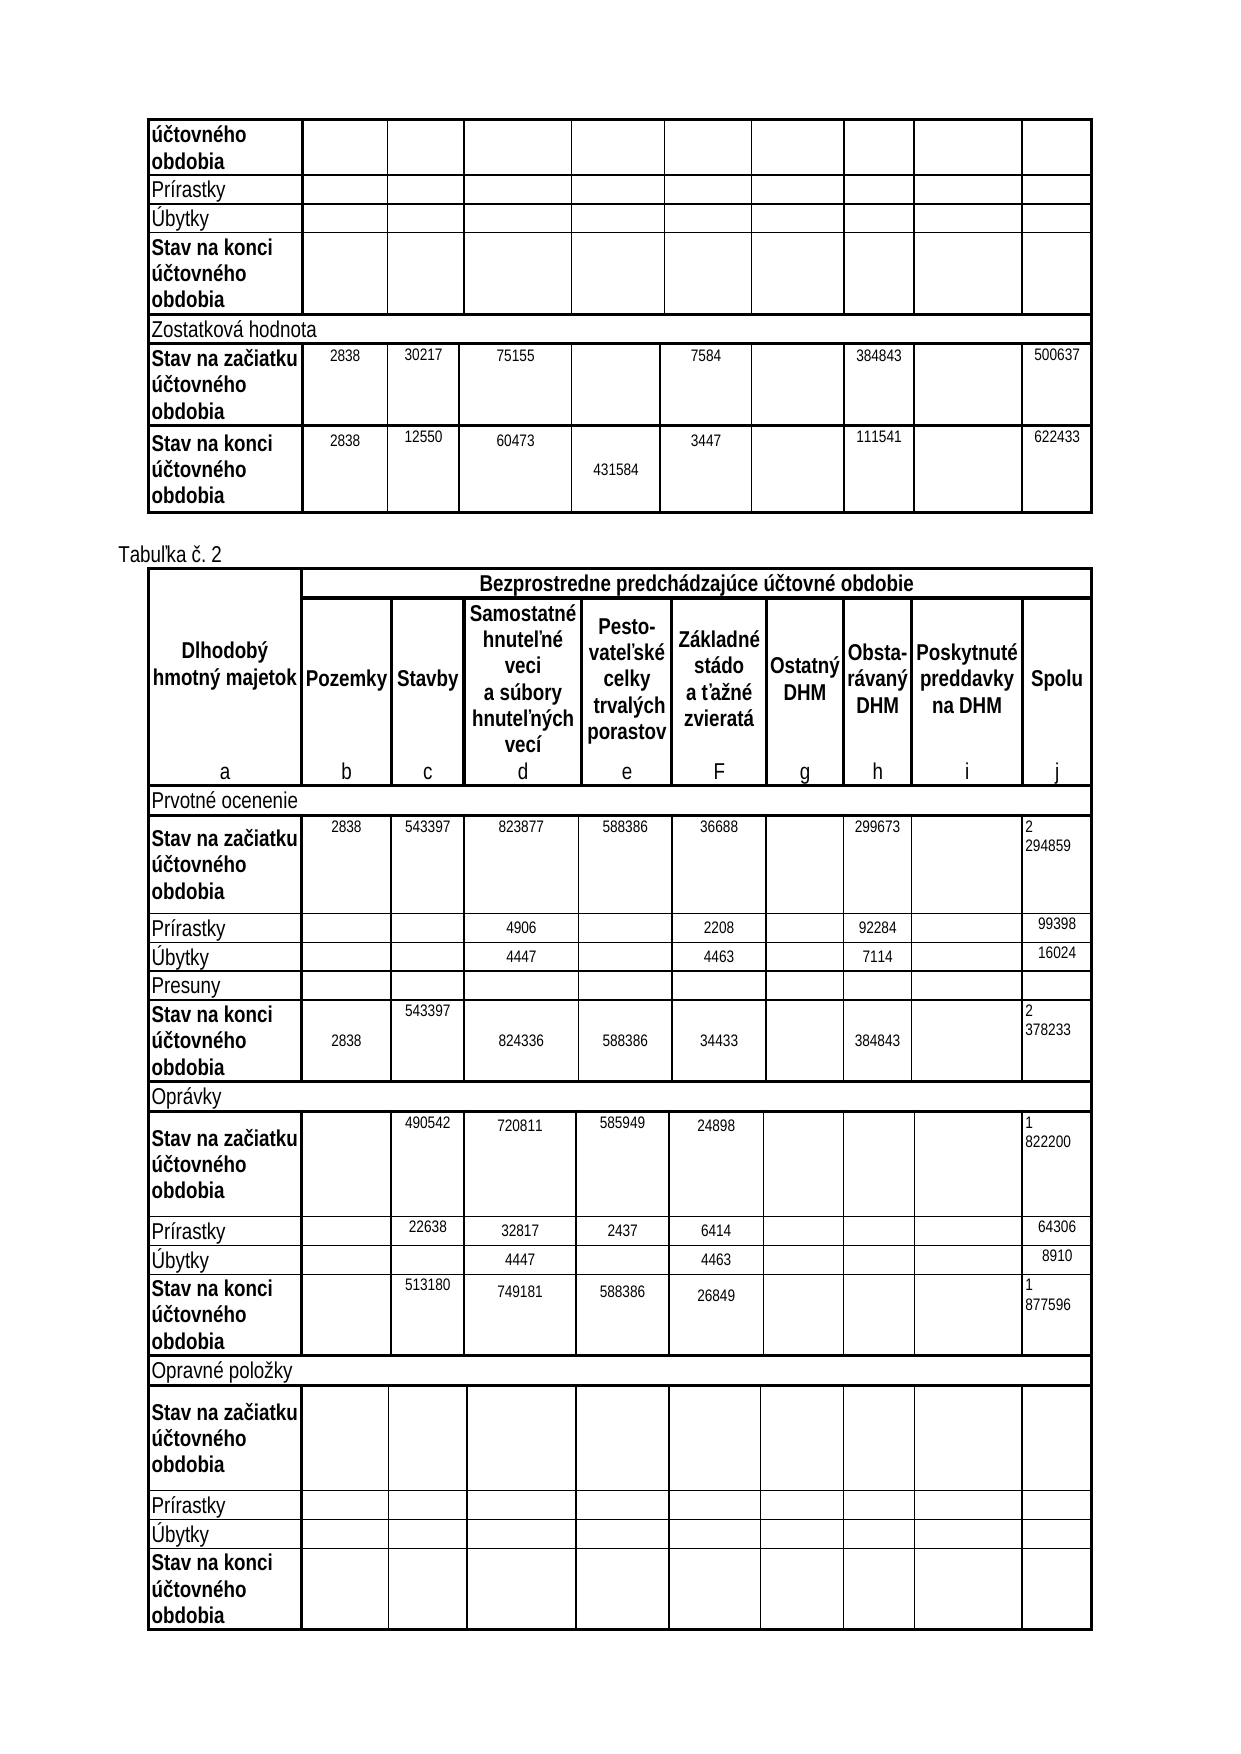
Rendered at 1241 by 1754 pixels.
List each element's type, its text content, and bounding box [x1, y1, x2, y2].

table_cell [303, 943, 390, 970]
table_cell [912, 943, 1021, 970]
table_cell 490542 [392, 1113, 463, 1216]
table_cell 75155 [460, 345, 571, 424]
table_cell [303, 1217, 390, 1244]
table_cell [304, 176, 387, 203]
table_cell [303, 1113, 390, 1216]
table_cell [303, 1549, 388, 1628]
table_cell 1 877596 [1023, 1275, 1090, 1354]
table_cell [1023, 1491, 1090, 1519]
table_cell Prvotné ocenenie [150, 787, 1090, 813]
table_cell [915, 205, 1021, 232]
table_cell Úbytky [150, 205, 301, 232]
table_cell [665, 205, 751, 232]
table_cell [844, 1549, 914, 1628]
table_cell 720811 [465, 1113, 575, 1216]
table_cell 299673 [844, 817, 911, 912]
table_cell [579, 972, 671, 999]
table_cell F [673, 758, 765, 784]
table_cell 4906 [465, 914, 578, 941]
table_cell Samostatné hnuteľné veci a súbory hnuteľných vecí [466, 600, 580, 758]
table_cell [388, 205, 463, 232]
table_cell [303, 1246, 390, 1273]
table_cell [465, 176, 571, 203]
table_cell [912, 972, 1021, 999]
table_cell [767, 817, 843, 912]
table_cell 2437 [577, 1217, 668, 1244]
table_cell Základné stádo a ťažné zvieratá [673, 600, 765, 758]
table_cell [844, 1520, 914, 1548]
table_cell 26849 [670, 1275, 763, 1354]
table_cell 4447 [465, 1246, 575, 1273]
table_cell [388, 176, 463, 203]
table_cell [303, 1520, 388, 1548]
table_cell [761, 1491, 843, 1519]
table_cell [915, 1275, 1021, 1354]
table_cell 543397 [392, 817, 463, 912]
table_cell [468, 1387, 575, 1490]
table_cell [304, 121, 387, 174]
table_cell 111541 [845, 427, 913, 511]
table_cell [915, 1491, 1021, 1519]
table_cell [844, 1491, 914, 1519]
table_cell [915, 1387, 1021, 1490]
table_cell 8910 [1023, 1246, 1090, 1273]
table_cell [572, 233, 664, 312]
table_cell [752, 205, 843, 232]
table_cell Ostatný DHM [768, 600, 842, 758]
table_cell 34433 [673, 1001, 765, 1080]
table_cell [1023, 1549, 1090, 1628]
table_cell e [583, 758, 670, 784]
table_cell [912, 914, 1021, 941]
table_cell 2838 [304, 345, 387, 424]
table_cell [389, 1387, 466, 1490]
table_cell c [393, 758, 462, 784]
table_cell [844, 972, 911, 999]
table_cell [764, 1246, 843, 1273]
table_cell 513180 [392, 1275, 463, 1354]
table_cell [579, 943, 671, 970]
table_cell [392, 972, 463, 999]
table_cell [1023, 972, 1090, 999]
table_cell Stav na začiatku účtovného obdobia [150, 345, 301, 424]
table_cell 588386 [579, 817, 671, 912]
table_cell [579, 914, 671, 941]
table_cell Pozemky [303, 600, 390, 758]
table_cell [767, 914, 843, 941]
table_cell Stavby [393, 600, 462, 758]
table_cell 431584 [572, 427, 659, 511]
table_cell 32817 [465, 1217, 575, 1244]
table_cell [915, 1549, 1021, 1628]
table_cell [392, 943, 463, 970]
table_cell a [150, 758, 300, 784]
table_cell 4447 [465, 943, 578, 970]
table_cell Stav na začiatku účtovného obdobia [150, 1387, 300, 1490]
table_cell 588386 [579, 1001, 671, 1080]
table_cell 16024 [1023, 943, 1090, 970]
table_cell [572, 205, 664, 232]
table_cell Stav na konci účtovného obdobia [150, 427, 301, 511]
table_cell [915, 121, 1021, 174]
table_cell [389, 1549, 466, 1628]
table_cell [844, 1387, 914, 1490]
table_cell [577, 1387, 668, 1490]
table_cell i [913, 758, 1021, 784]
table_cell 622433 [1023, 427, 1090, 511]
table_cell [915, 1217, 1021, 1244]
table_cell 4463 [673, 943, 765, 970]
table_cell Spolu [1024, 600, 1090, 758]
table_cell [752, 233, 843, 312]
table_cell 823877 [465, 817, 578, 912]
table_cell [388, 121, 463, 174]
table_cell [1023, 1520, 1090, 1548]
table_cell [1023, 233, 1090, 312]
table_cell [844, 1275, 914, 1354]
table_cell 2208 [673, 914, 765, 941]
table_cell 384843 [845, 345, 913, 424]
table_cell [1023, 176, 1090, 203]
table_cell [915, 1520, 1021, 1548]
table_cell Opravné položky [150, 1357, 1090, 1384]
table_cell 3447 [661, 427, 751, 511]
table_cell 7114 [844, 943, 911, 970]
table_cell Obsta-rávaný DHM [845, 600, 910, 758]
table_cell [577, 1491, 668, 1519]
table_cell 60473 [460, 427, 571, 511]
table_cell [844, 1246, 914, 1273]
table_cell [670, 1387, 760, 1490]
table_cell [767, 972, 843, 999]
table_cell [577, 1520, 668, 1548]
table_cell 2 294859 [1023, 817, 1090, 912]
table_cell Úbytky [150, 943, 300, 970]
table_cell [572, 121, 664, 174]
table_cell [761, 1520, 843, 1548]
table_cell 36688 [673, 817, 765, 912]
table_cell [670, 1549, 760, 1628]
table_cell 500637 [1023, 345, 1090, 424]
table_cell [764, 1217, 843, 1244]
table_cell [392, 914, 463, 941]
table_cell [303, 1275, 390, 1354]
table_cell d [466, 758, 580, 784]
table_cell 1 822200 [1023, 1113, 1090, 1216]
table_cell [915, 1246, 1021, 1273]
table_cell Stav na konci účtovného obdobia [150, 1549, 300, 1628]
table_cell 99398 [1023, 914, 1090, 941]
table_cell [845, 233, 913, 312]
table_cell [673, 972, 765, 999]
table_cell [915, 1113, 1021, 1216]
table_cell Poskytnuté preddavky na DHM [913, 600, 1021, 758]
table_cell [468, 1520, 575, 1548]
table_cell [389, 1520, 466, 1548]
table_cell [845, 205, 913, 232]
table_cell Prírastky [150, 1217, 300, 1244]
table_cell [752, 121, 843, 174]
table_cell b [303, 758, 390, 784]
table_cell [303, 1387, 388, 1490]
table_cell [303, 1491, 388, 1519]
table_cell Stav na konci účtovného obdobia [150, 1001, 300, 1080]
table_cell 2838 [303, 1001, 390, 1080]
table_cell Oprávky [150, 1083, 1090, 1109]
table_cell [752, 427, 843, 511]
table_cell 2838 [304, 427, 387, 511]
table_cell [915, 345, 1021, 424]
table_cell [303, 914, 390, 941]
table_cell 543397 [392, 1001, 463, 1080]
table_cell 2838 [303, 817, 390, 912]
table_cell [670, 1491, 760, 1519]
table_cell [915, 176, 1021, 203]
table_cell [465, 972, 578, 999]
table_cell j [1024, 758, 1090, 784]
table_cell [465, 233, 571, 312]
table_cell Stav na začiatku účtovného obdobia [150, 1113, 300, 1216]
table_cell [767, 943, 843, 970]
table_cell [844, 1217, 914, 1244]
table_cell [392, 1246, 463, 1273]
table_cell [752, 345, 843, 424]
table_cell 30217 [388, 345, 458, 424]
table_cell 22638 [392, 1217, 463, 1244]
table_cell [389, 1491, 466, 1519]
table_cell [1023, 205, 1090, 232]
table_cell [468, 1491, 575, 1519]
table_cell [572, 345, 659, 424]
table_cell [577, 1246, 668, 1273]
table_cell [915, 427, 1021, 511]
table_cell [912, 817, 1021, 912]
table_cell [665, 176, 751, 203]
table_cell [577, 1549, 668, 1628]
table_cell Prírastky [150, 1491, 300, 1519]
table_cell 749181 [465, 1275, 575, 1354]
table_cell Prírastky [150, 914, 300, 941]
table_cell [304, 233, 387, 312]
table_header Bezprostredne predchádzajúce účtovné obdobie [303, 570, 1090, 596]
table_cell [303, 972, 390, 999]
table_cell [468, 1549, 575, 1628]
table_cell 64306 [1023, 1217, 1090, 1244]
table_cell Stav na začiatku účtovného obdobia [150, 817, 300, 912]
table_cell účtovného obdobia [150, 121, 301, 174]
text Tabuľka č. 2 [118, 541, 1122, 567]
table_cell 6414 [670, 1217, 763, 1244]
table_cell 824336 [465, 1001, 578, 1080]
table_cell 92284 [844, 914, 911, 941]
table_cell [670, 1520, 760, 1548]
table_cell 2 378233 [1023, 1001, 1090, 1080]
table_cell [761, 1387, 843, 1490]
table_cell [844, 1113, 914, 1216]
table_cell Pesto-vateľské celky trvalých porastov [583, 600, 670, 758]
table_cell [304, 205, 387, 232]
table_cell [845, 176, 913, 203]
table_cell Stav na konci účtovného obdobia [150, 1275, 300, 1354]
table_cell [764, 1275, 843, 1354]
table_cell [912, 1001, 1021, 1080]
table_cell Zostatková hodnota [150, 316, 1090, 342]
table_cell [388, 233, 463, 312]
table_cell 384843 [844, 1001, 911, 1080]
table_cell [764, 1113, 843, 1216]
table_cell 7584 [661, 345, 751, 424]
table_cell 24898 [670, 1113, 763, 1216]
table_cell [665, 121, 751, 174]
table_cell [915, 233, 1021, 312]
table_cell 585949 [577, 1113, 668, 1216]
table_cell 588386 [577, 1275, 668, 1354]
table_cell Úbytky [150, 1246, 300, 1273]
table_cell [572, 176, 664, 203]
table_cell h [845, 758, 910, 784]
table_cell [1023, 121, 1090, 174]
table_cell [465, 121, 571, 174]
table_cell Stav na konci účtovného obdobia [150, 233, 301, 312]
table_cell [1023, 1387, 1090, 1490]
table_cell [465, 205, 571, 232]
table_cell Presuny [150, 972, 300, 999]
table_cell 12550 [388, 427, 458, 511]
table_header Dlhodobý hmotný majetok [150, 570, 300, 758]
table_cell [845, 121, 913, 174]
table_cell 4463 [670, 1246, 763, 1273]
table_cell [761, 1549, 843, 1628]
table_cell [752, 176, 843, 203]
table_cell Úbytky [150, 1520, 300, 1548]
table_cell [767, 1001, 843, 1080]
table_cell Prírastky [150, 176, 301, 203]
table_cell [665, 233, 751, 312]
table_cell g [768, 758, 842, 784]
